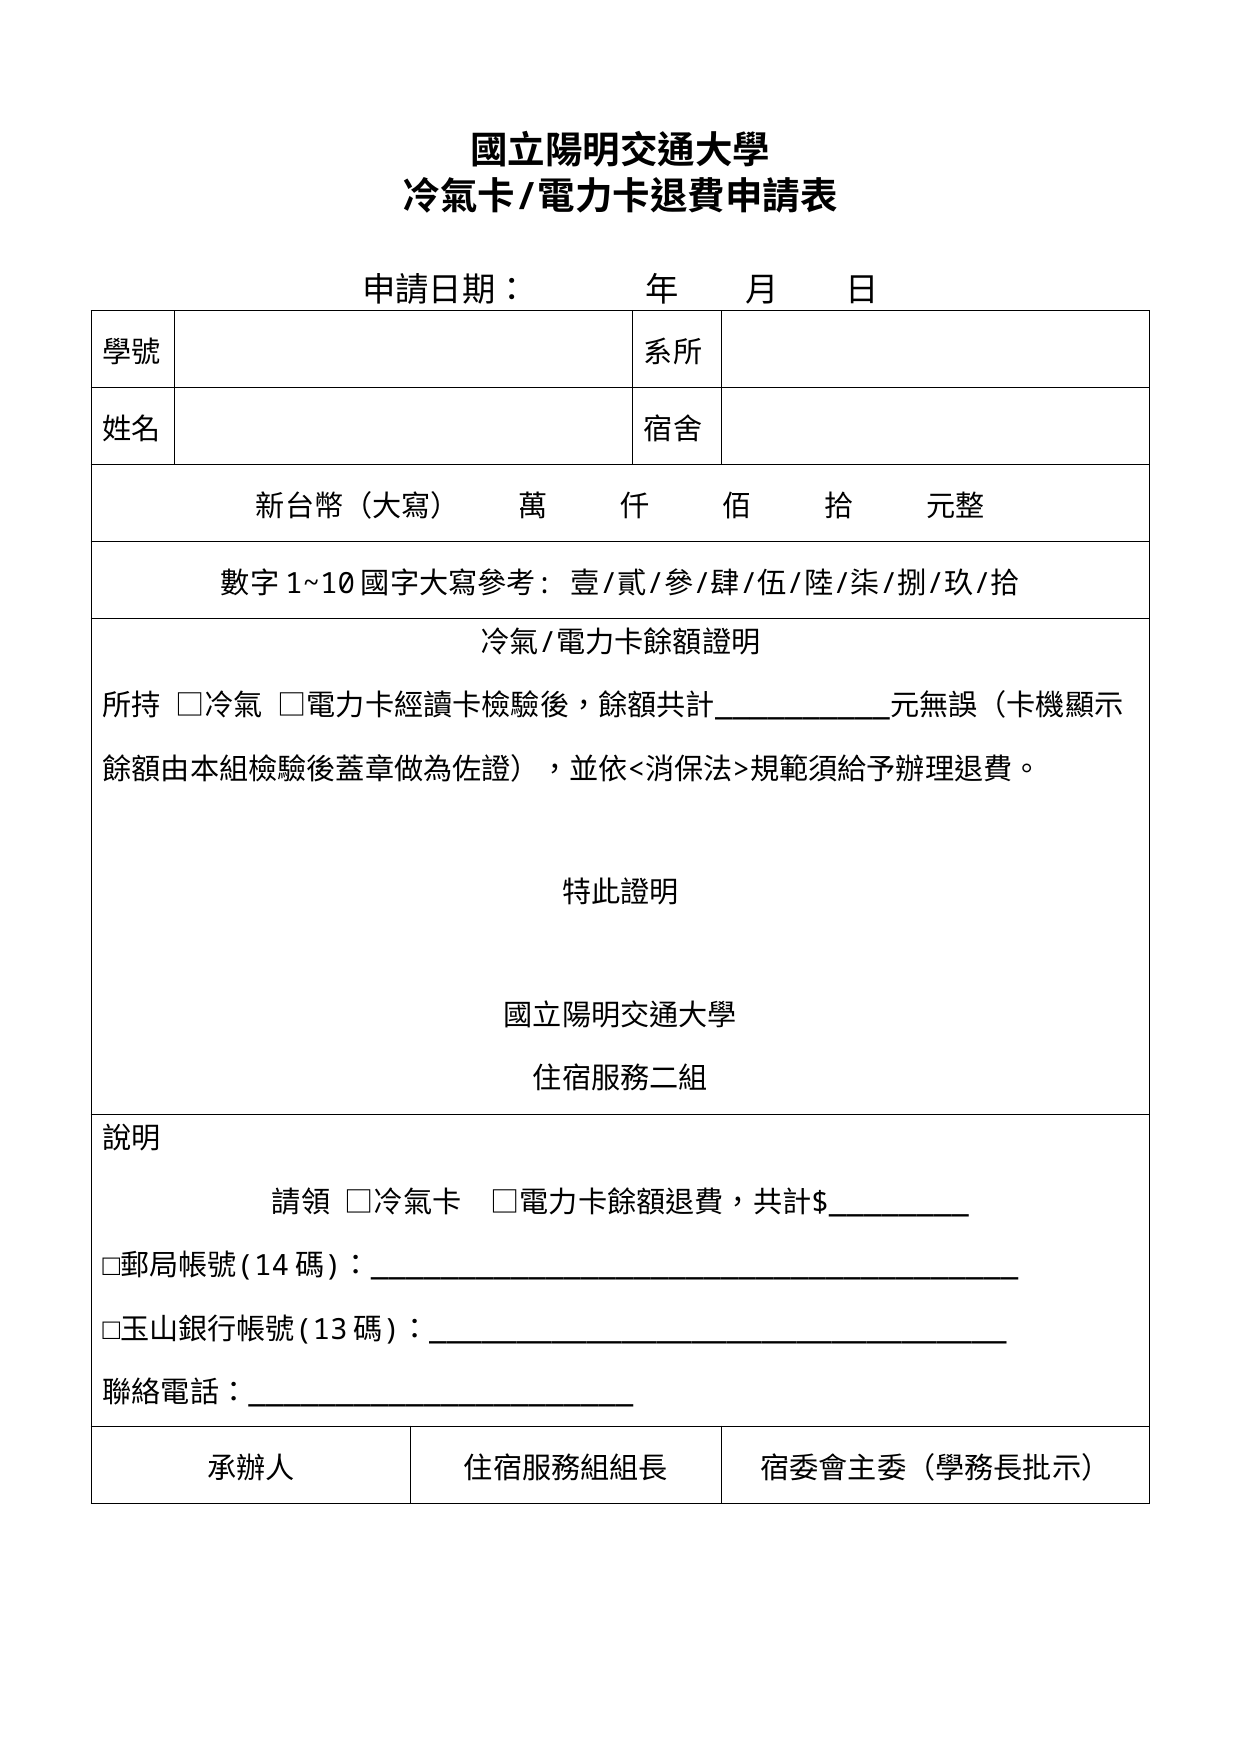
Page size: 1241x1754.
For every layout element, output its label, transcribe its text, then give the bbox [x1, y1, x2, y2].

table_cell 住宿服務組組長 [411, 1427, 721, 1502]
table_cell [722, 388, 1149, 464]
table_cell 姓名 [92, 388, 174, 464]
table_cell 新台幣（大寫） 萬 仟 佰 拾 元整 [92, 465, 1149, 541]
table_cell 宿委會主委（學務長批示） [722, 1427, 1149, 1502]
table_header 系所 [633, 311, 721, 387]
table_cell 冷氣/電力卡餘額證明 所持 □冷氣 □電力卡經讀卡檢驗後，餘額共計__________元無誤（卡機顯示餘額由本組檢驗後蓋章做為佐證），並依<消保法>規範須給予辦理退費。 特此證明 國立陽明交通大學 住宿服務二組 [92, 619, 1149, 1114]
table_header 學號 [92, 311, 174, 387]
table_header [175, 311, 632, 387]
text 申請日期： 年 月 日 [118, 264, 1122, 310]
table_cell 宿舍 [633, 388, 721, 464]
text 冷氣卡/電力卡退費申請表 [118, 173, 1122, 219]
table_cell 說明 請領 □冷氣卡 □電力卡餘額退費，共計$________ □郵局帳號(14碼)：_____________________________________ □玉山銀行帳號(13碼)：_________________________________ 聯絡電話：______________________ [92, 1115, 1149, 1426]
table_cell [175, 388, 632, 464]
table_cell 承辦人 [92, 1427, 410, 1502]
text 國立陽明交通大學 [118, 127, 1122, 173]
table_cell 數字1~10國字大寫參考: 壹/貳/參/肆/伍/陸/柒/捌/玖/拾 [92, 542, 1149, 617]
table_header [722, 311, 1149, 387]
